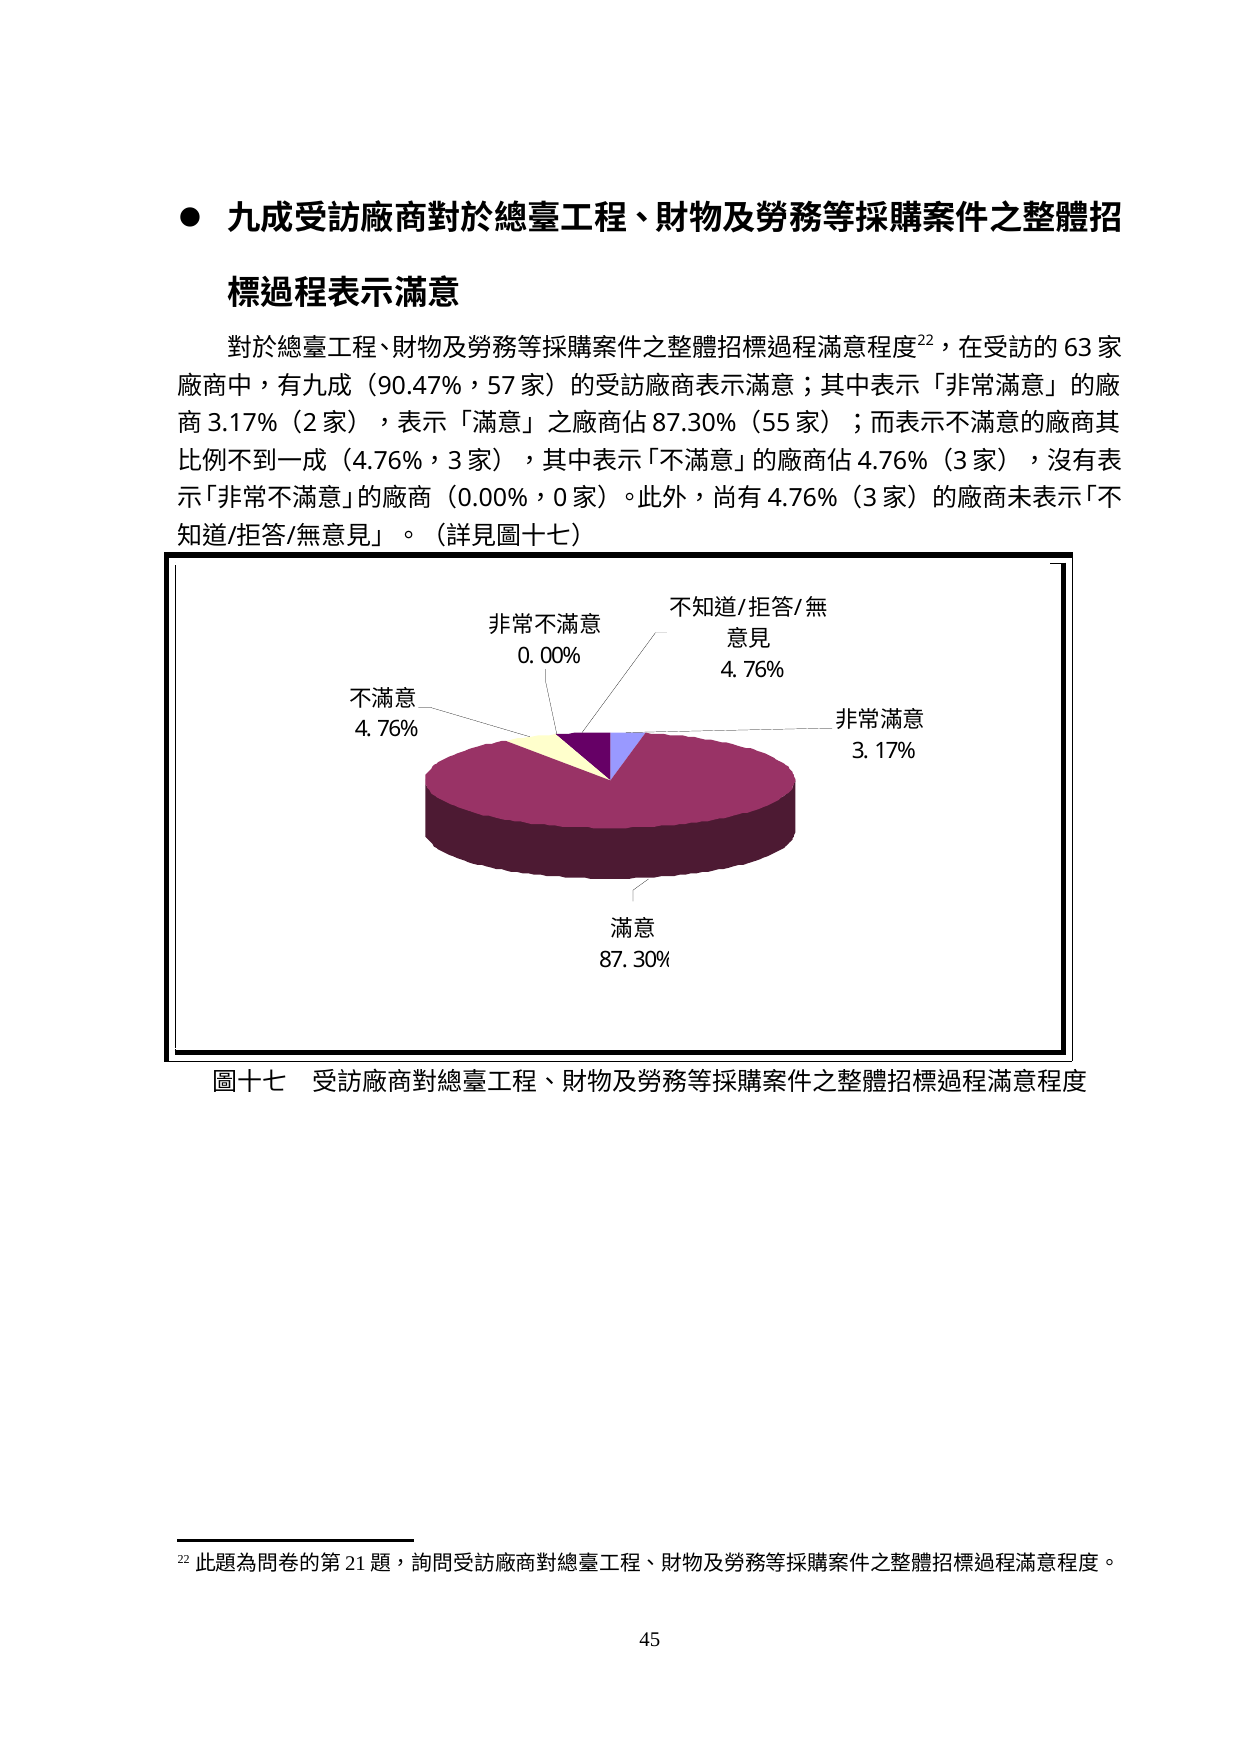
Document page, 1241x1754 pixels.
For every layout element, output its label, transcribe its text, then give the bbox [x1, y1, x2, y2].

text 此題為問卷的第21題，詢問受訪廠商對總臺工程、財物及勞務等採購案件之整體招標過程滿意程度。 [177, 1547, 1122, 1577]
table_header [170, 558, 1066, 1050]
text 圖十七 受訪廠商對總臺工程、財物及勞務等採購案件之整體招標過程滿意程度 [177, 1061, 1122, 1098]
list 九成受訪廠商對於總臺工程、財物及勞務等採購案件之整體招標過程表示滿意 [177, 177, 1122, 327]
text 對於總臺工程、財物及勞務等採購案件之整體招標過程滿意程度，在受訪的63家廠商中，有九成（90.47%，57家）的受訪廠商表示滿意；其中表示「非常滿意」的廠商3.17%（2家），表示「滿意」之廠商佔87.30%（55家）；而表示不滿意的廠商其比例不到一成（4.76%，3家），其中表示「不滿意」的廠商佔4.76%（3家），沒有表示「非常不滿意」的廠商（0.00%，0家）。此外，尚有4.76%（3家）的廠商未表示「不知道/拒答/無意見」。（詳見圖十七） [177, 327, 1122, 552]
